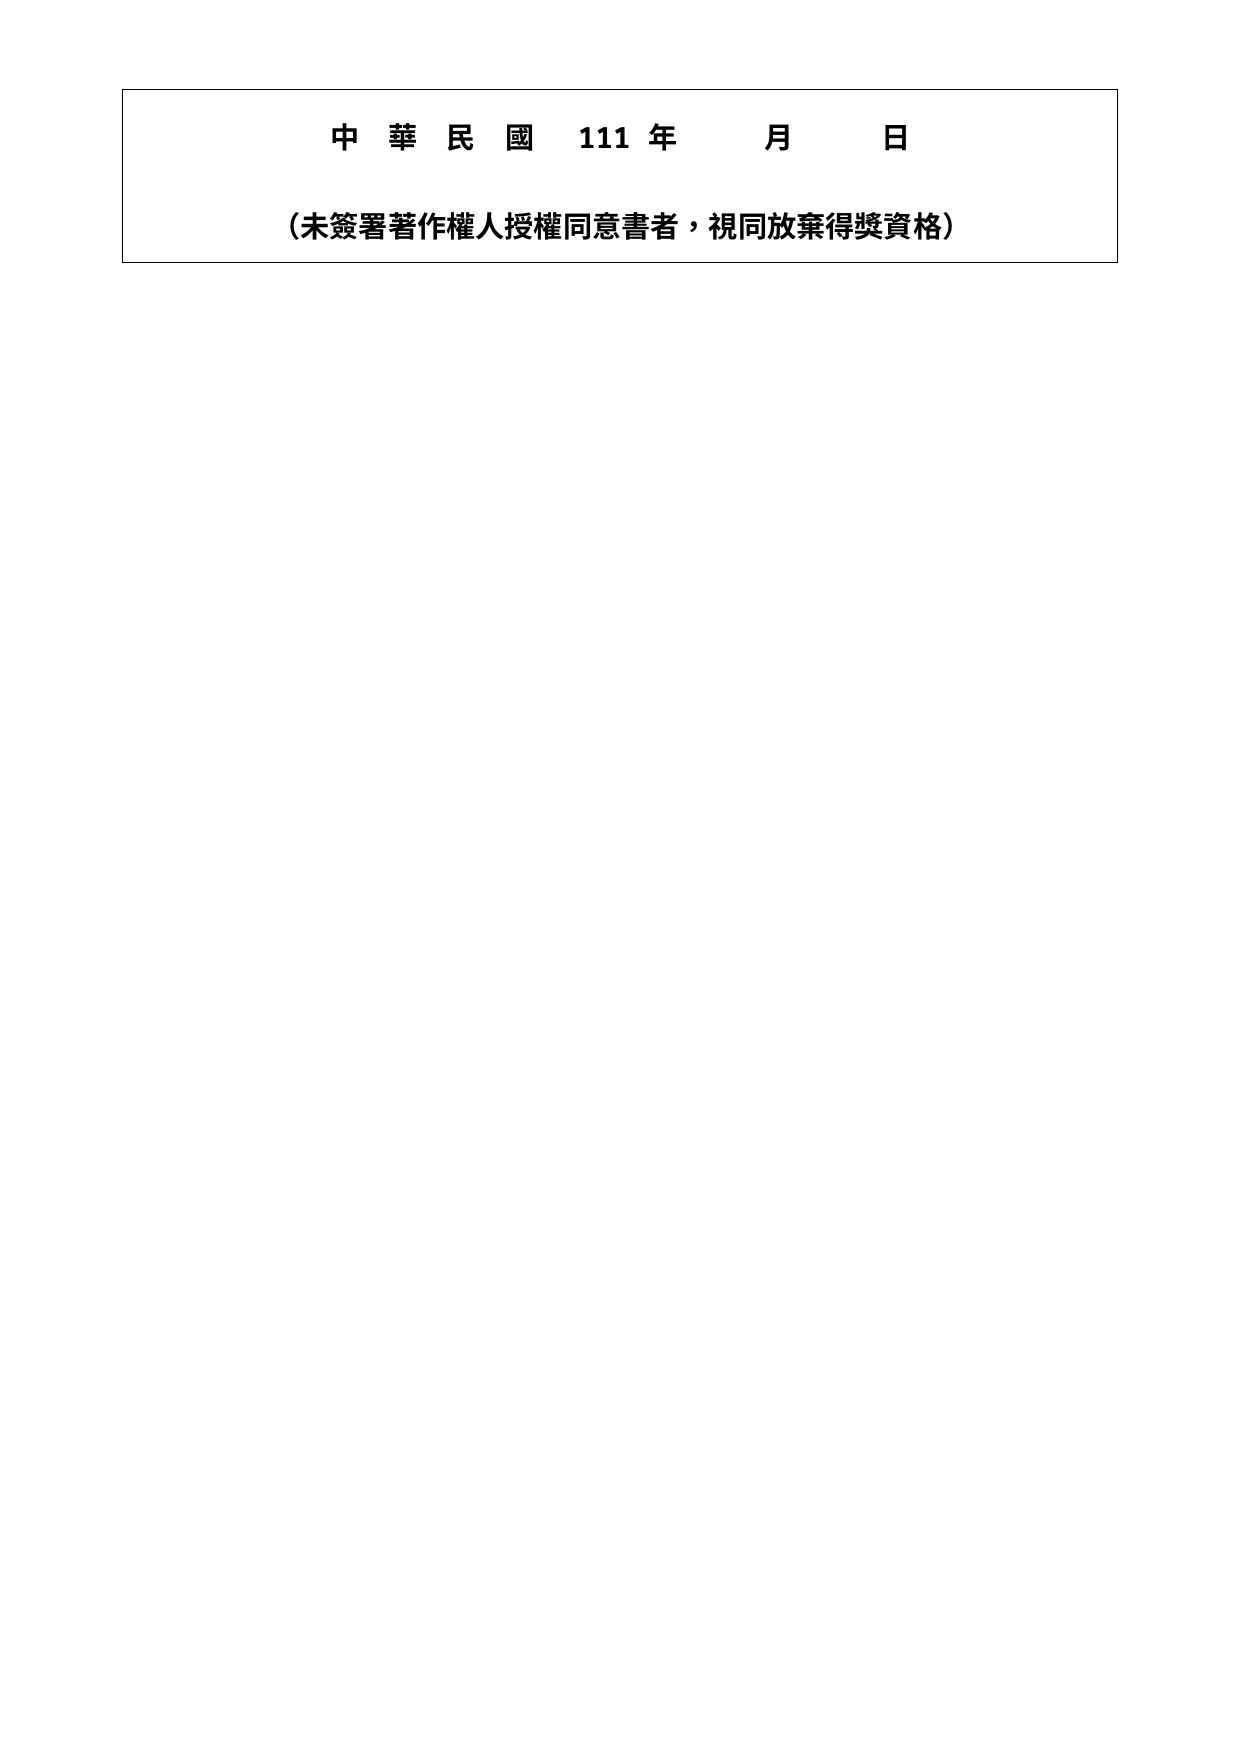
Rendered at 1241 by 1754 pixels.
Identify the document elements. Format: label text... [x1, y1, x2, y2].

table_header 中 華 民 國 111 年 月 日 （未簽署著作權人授權同意書者，視同放棄得獎資格） [123, 90, 1117, 262]
